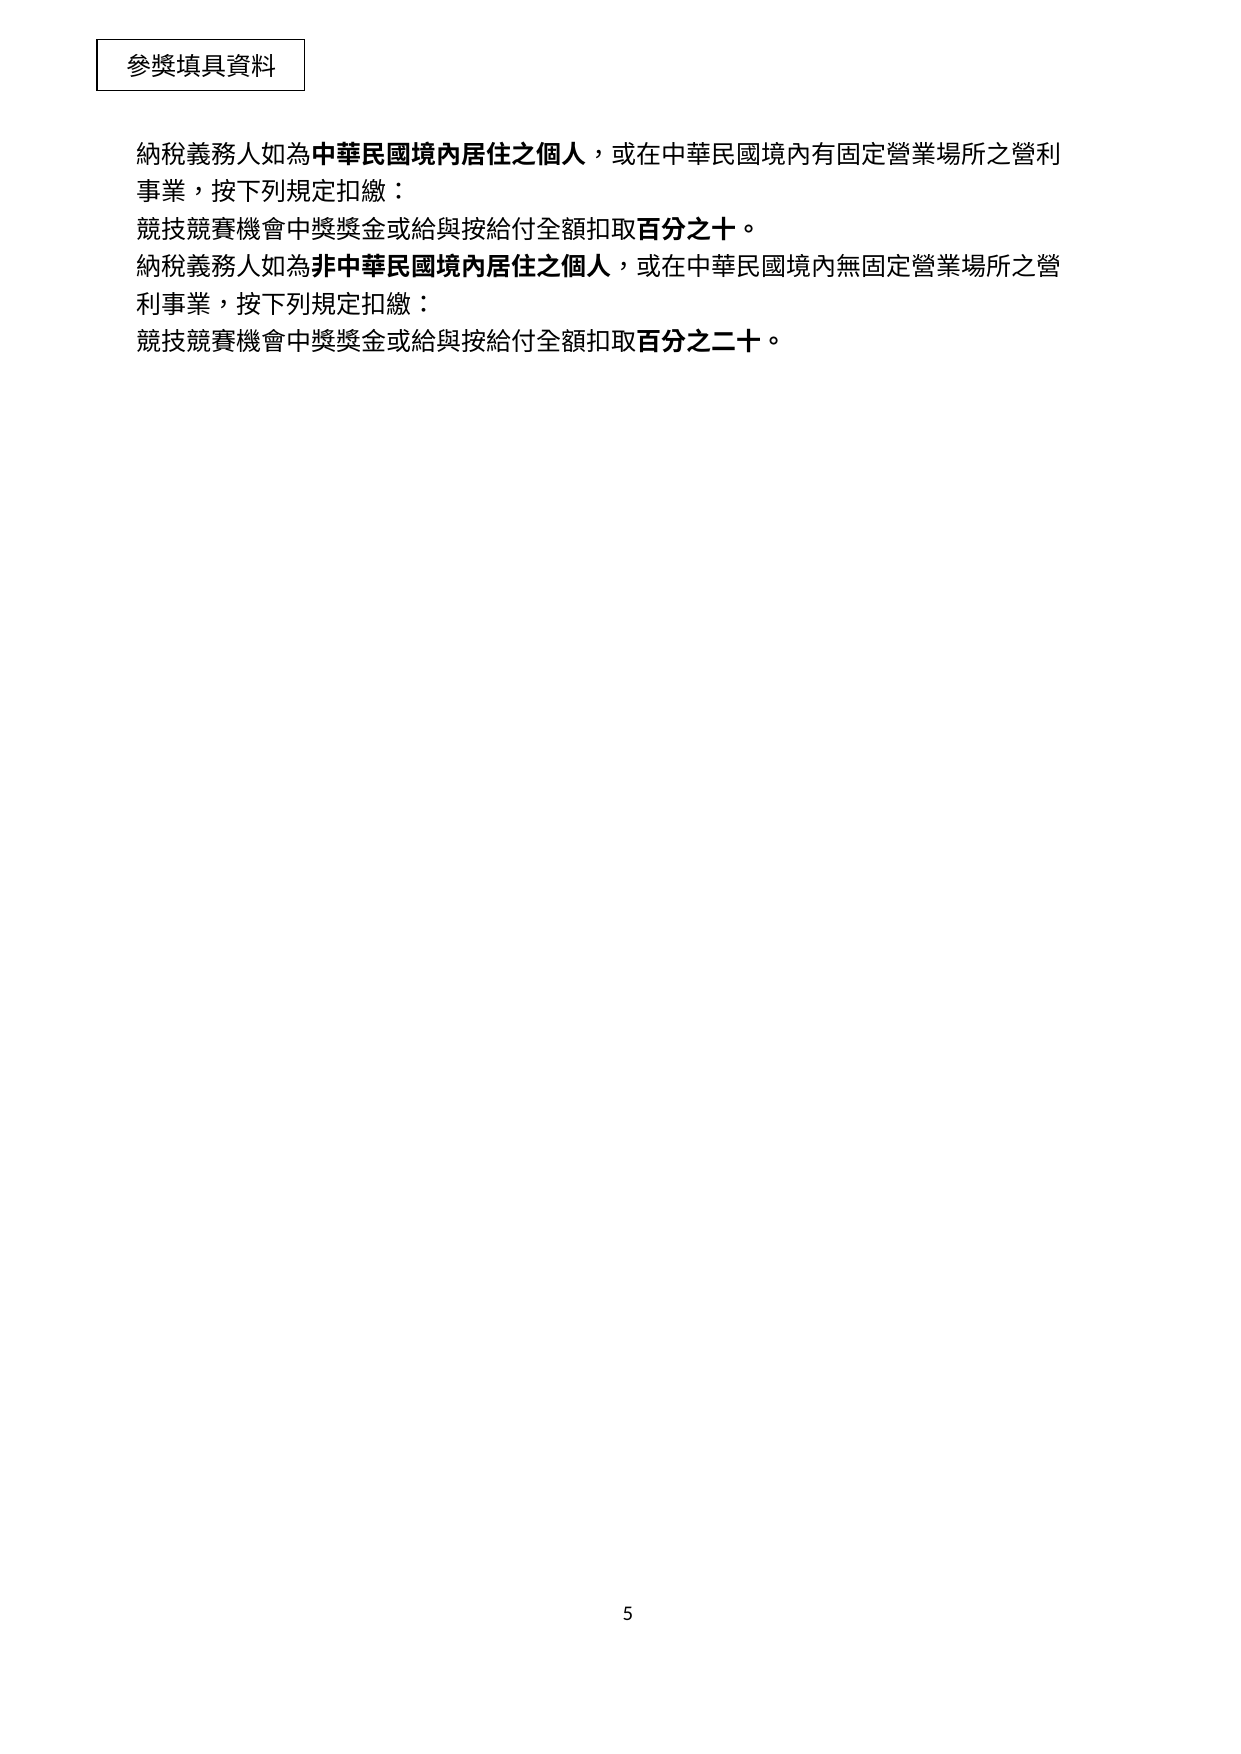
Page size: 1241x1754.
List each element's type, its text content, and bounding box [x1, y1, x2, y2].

table_cell [133, 126, 447, 133]
table_cell [762, 126, 1077, 133]
table_cell 納稅義務人如為非中華民國境內居住之個人，或在中華民國境內無固定營業場所之營利事業，按下列規定扣繳： 競技競賽機會中獎獎金或給與按給付全額扣取百分之二十。 [133, 246, 1077, 358]
table_cell 納稅義務人如為中華民國境內居住之個人，或在中華民國境內有固定營業場所之營利事業，按下列規定扣繳： 競技競賽機會中獎獎金或給與按給付全額扣取百分之十。 [133, 134, 1077, 246]
table_cell [448, 126, 762, 133]
